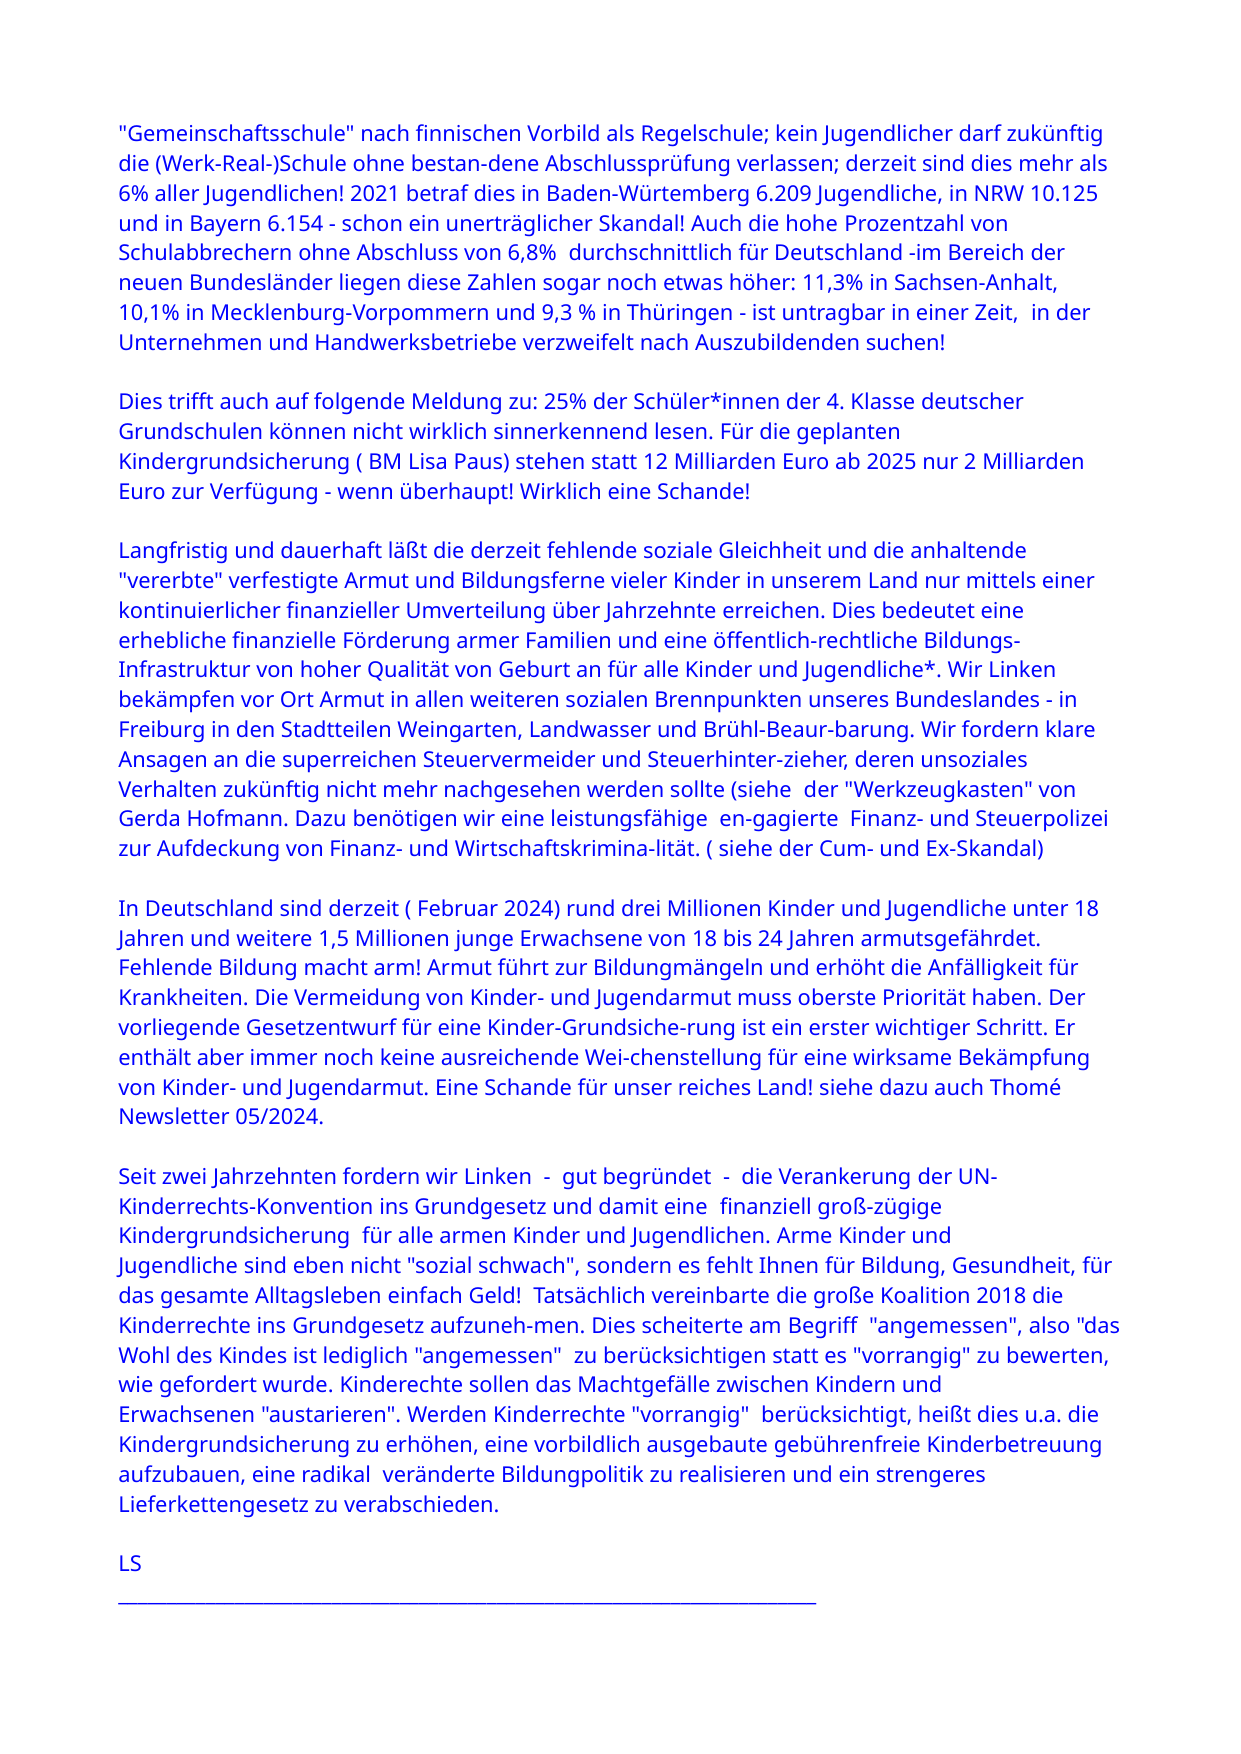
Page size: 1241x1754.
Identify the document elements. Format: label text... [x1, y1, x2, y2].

text "Gemeinschaftsschule" nach finnischen Vorbild als Regelschule; kein Jugendlicher darf zukünftig die (Werk-Real-)Schule ohne bestan-dene Abschlussprüfung verlassen; derzeit sind dies mehr als 6% aller Jugendlichen! 2021 betraf dies in Baden-Würtemberg 6.209 Jugendliche, in NRW 10.125 und in Bayern 6.154 - schon ein unerträglicher Skandal! Auch die hohe Prozentzahl von Schulabbrechern ohne Abschluss von 6,8% durchschnittlich für Deutschland -im Bereich der neuen Bundesländer liegen diese Zahlen sogar noch etwas höher: 11,3% in Sachsen-Anhalt, 10,1% in Mecklenburg-Vorpommern und 9,3 % in Thüringen - ist untragbar in einer Zeit, in der Unternehmen und Handwerksbetriebe verzweifelt nach Auszubildenden suchen! Dies trifft auch auf folgende Meldung zu: 25% der Schüler*innen der 4. Klasse deutscher Grundschulen können nicht wirklich sinnerkennend lesen. Für die geplanten Kindergrundsicherung ( BM Lisa Paus) stehen statt 12 Milliarden Euro ab 2025 nur 2 Milliarden Euro zur Verfügung - wenn überhaupt! Wirklich eine Schande! Langfristig und dauerhaft läßt die derzeit fehlende soziale Gleichheit und die anhaltende "vererbte" verfestigte Armut und Bildungsferne vieler Kinder in unserem Land nur mittels einer kontinuierlicher finanzieller Umverteilung über Jahrzehnte erreichen. Dies bedeutet eine erhebliche finanzielle Förderung armer Familien und eine öffentlich-rechtliche Bildungs-Infrastruktur von hoher Qualität von Geburt an für alle Kinder und Jugendliche*. Wir Linken bekämpfen vor Ort Armut in allen weiteren sozialen Brennpunkten unseres Bundeslandes - in Freiburg in den Stadtteilen Weingarten, Landwasser und Brühl-Beaur-barung. Wir fordern klare Ansagen an die superreichen Steuervermeider und Steuerhinter-zieher, deren unsoziales Verhalten zukünftig nicht mehr nachgesehen werden sollte (siehe der "Werkzeugkasten" von Gerda Hofmann. Dazu benötigen wir eine leistungsfähige en-gagierte Finanz- und Steuerpolizei zur Aufdeckung von Finanz- und Wirtschaftskrimina-lität. ( siehe der Cum- und Ex-Skandal) In Deutschland sind derzeit ( Februar 2024) rund drei Millionen Kinder und Jugendliche unter 18 Jahren und weitere 1,5 Millionen junge Erwachsene von 18 bis 24 Jahren armutsgefährdet. Fehlende Bildung macht arm! Armut führt zur Bildungmängeln und erhöht die Anfälligkeit für Krankheiten. Die Vermeidung von Kinder- und Jugendarmut muss oberste Priorität haben. Der vorliegende Gesetzentwurf für eine Kinder-Grundsiche-rung ist ein erster wichtiger Schritt. Er enthält aber immer noch keine ausreichende Wei-chenstellung für eine wirksame Bekämpfung von Kinder- und Jugendarmut. Eine Schande für unser reiches Land! siehe dazu auch Thomé Newsletter 05/2024. [118, 118, 1122, 1131]
text ________________________________________________________________________ [118, 1578, 1122, 1608]
text Seit zwei Jahrzehnten fordern wir Linken - gut begründet - die Verankerung der UN-Kinderrechts-Konvention ins Grundgesetz und damit eine finanziell groß-zügige Kindergrundsicherung für alle armen Kinder und Jugendlichen. Arme Kinder und Jugendliche sind eben nicht "sozial schwach", sondern es fehlt Ihnen für Bildung, Gesundheit, für das gesamte Alltagsleben einfach Geld! Tatsächlich vereinbarte die große Koalition 2018 die Kinderrechte ins Grundgesetz aufzuneh-men. Dies scheiterte am Begriff "angemessen", also "das Wohl des Kindes ist lediglich "angemessen" zu berücksichtigen statt es "vorrangig" zu bewerten, wie gefordert wurde. Kinderechte sollen das Machtgefälle zwischen Kindern und Erwachsenen "austarieren". Werden Kinderrechte "vorrangig" berücksichtigt, heißt dies u.a. die Kindergrundsicherung zu erhöhen, eine vorbildlich ausgebaute gebührenfreie Kinderbetreuung aufzubauen, eine radikal veränderte Bildungpolitik zu realisieren und ein strengeres Lieferkettengesetz zu verabschieden. [118, 1161, 1122, 1518]
text LS [118, 1548, 1122, 1578]
